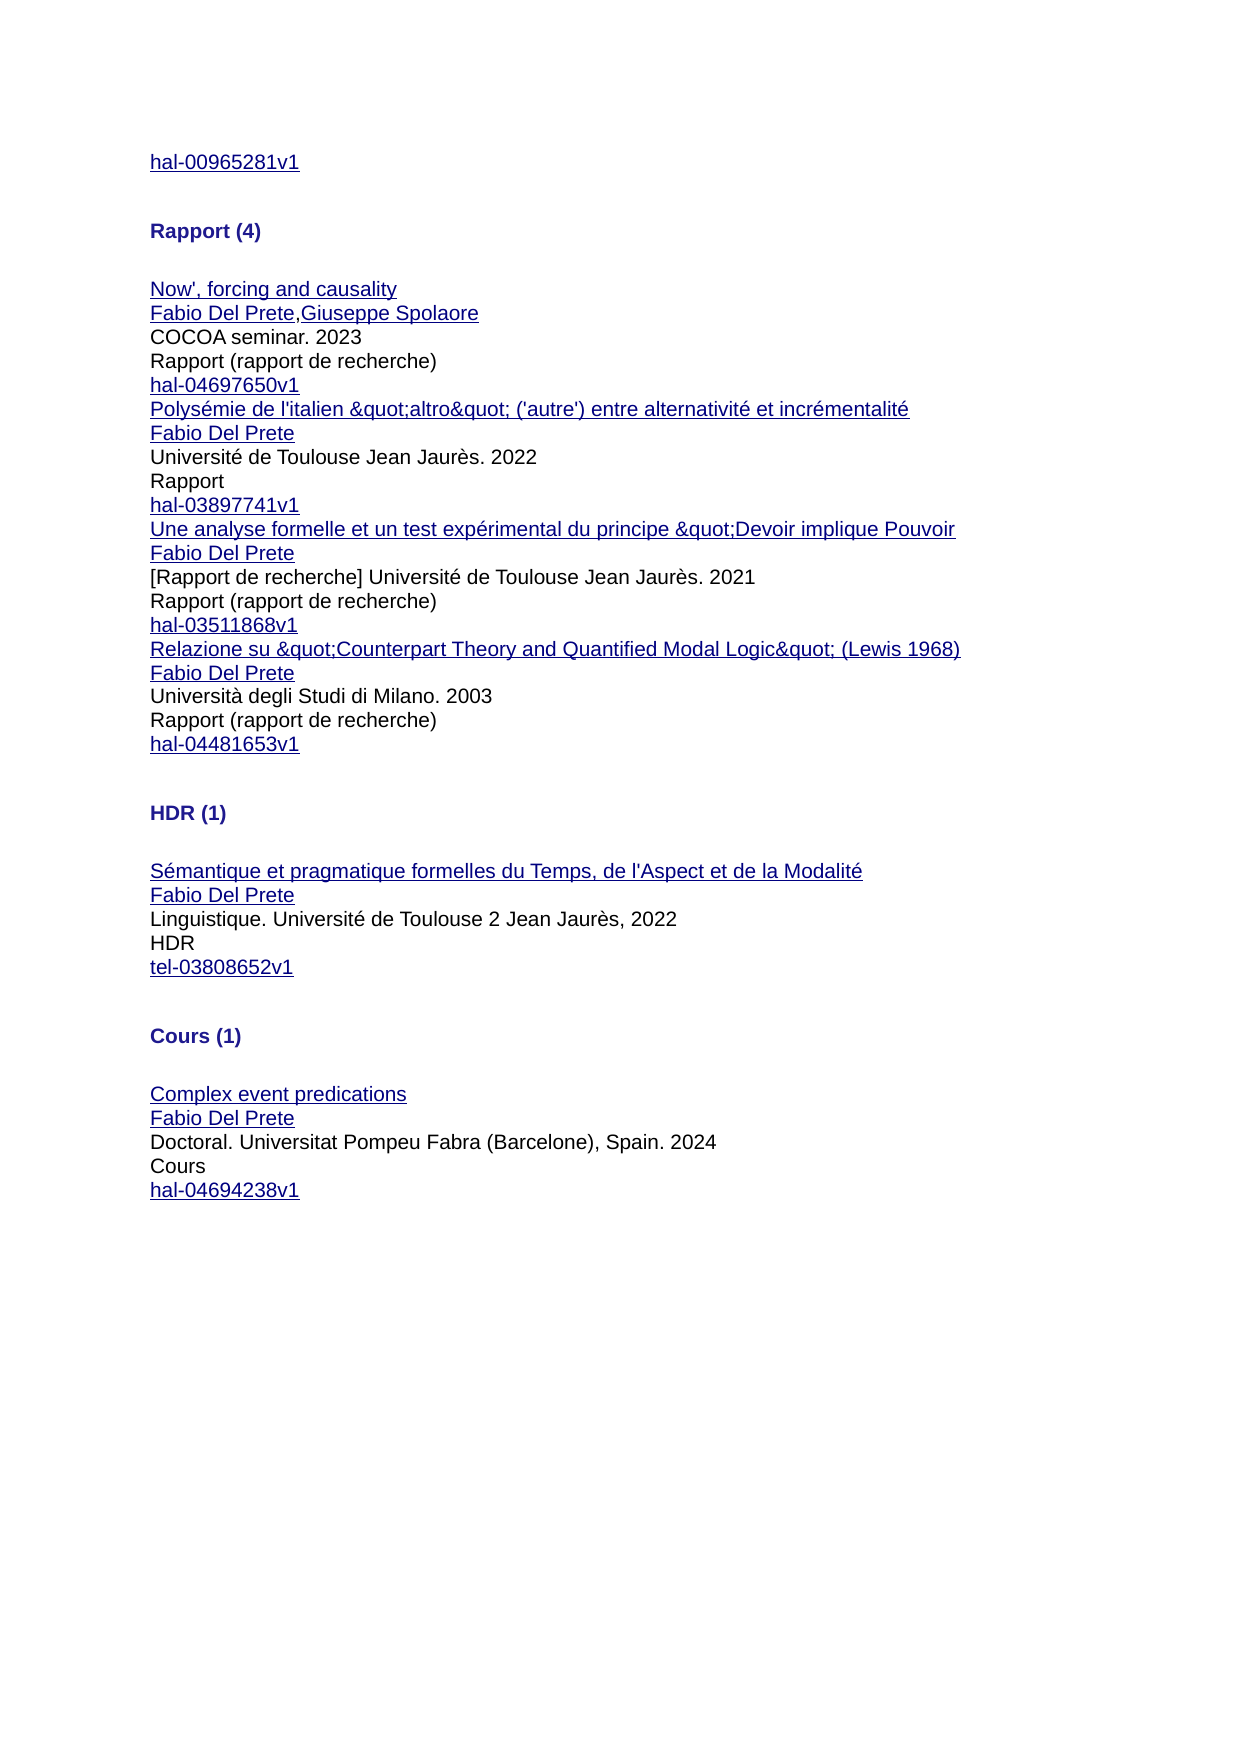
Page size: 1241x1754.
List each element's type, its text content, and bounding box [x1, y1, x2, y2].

table_cell Polysémie de l'italien &quot;altro&quot; ('autre') entre alternativité et incrémentalité Fabio Del Prete Université de Toulouse Jean Jaurès. 2022 Rapport hal-03897741v1 [150, 397, 1090, 517]
table_cell hal-00965281v1 [150, 150, 1090, 174]
table_cell Relazione su &quot;Counterpart Theory and Quantified Modal Logic&quot; (Lewis 1968) Fabio Del Prete Università degli Studi di Milano. 2003 Rapport (rapport de recherche) hal-04481653v1 [150, 636, 1090, 756]
table_cell Une analyse formelle et un test expérimental du principe &quot;Devoir implique Pouvoir Fabio Del Prete [Rapport de recherche] Université de Toulouse Jean Jaurès. 2021 Rapport (rapport de recherche) hal-03511868v1 [150, 517, 1090, 636]
table_header Now', forcing and causality Fabio Del Prete,Giuseppe Spolaore COCOA seminar. 2023 Rapport (rapport de recherche) hal-04697650v1 [150, 277, 1090, 397]
table_header Sémantique et pragmatique formelles du Temps, de l'Aspect et de la Modalité Fabio Del Prete Linguistique. Université de Toulouse 2 Jean Jaurès, 2022 HDR tel-03808652v1 [150, 859, 1090, 979]
subtitle HDR (1) [150, 801, 1090, 825]
table_header Complex event predications Fabio Del Prete Doctoral. Universitat Pompeu Fabra (Barcelone), Spain. 2024 Cours hal-04694238v1 [150, 1082, 1090, 1202]
subtitle Cours (1) [150, 1024, 1090, 1048]
subtitle Rapport (4) [150, 219, 1090, 243]
